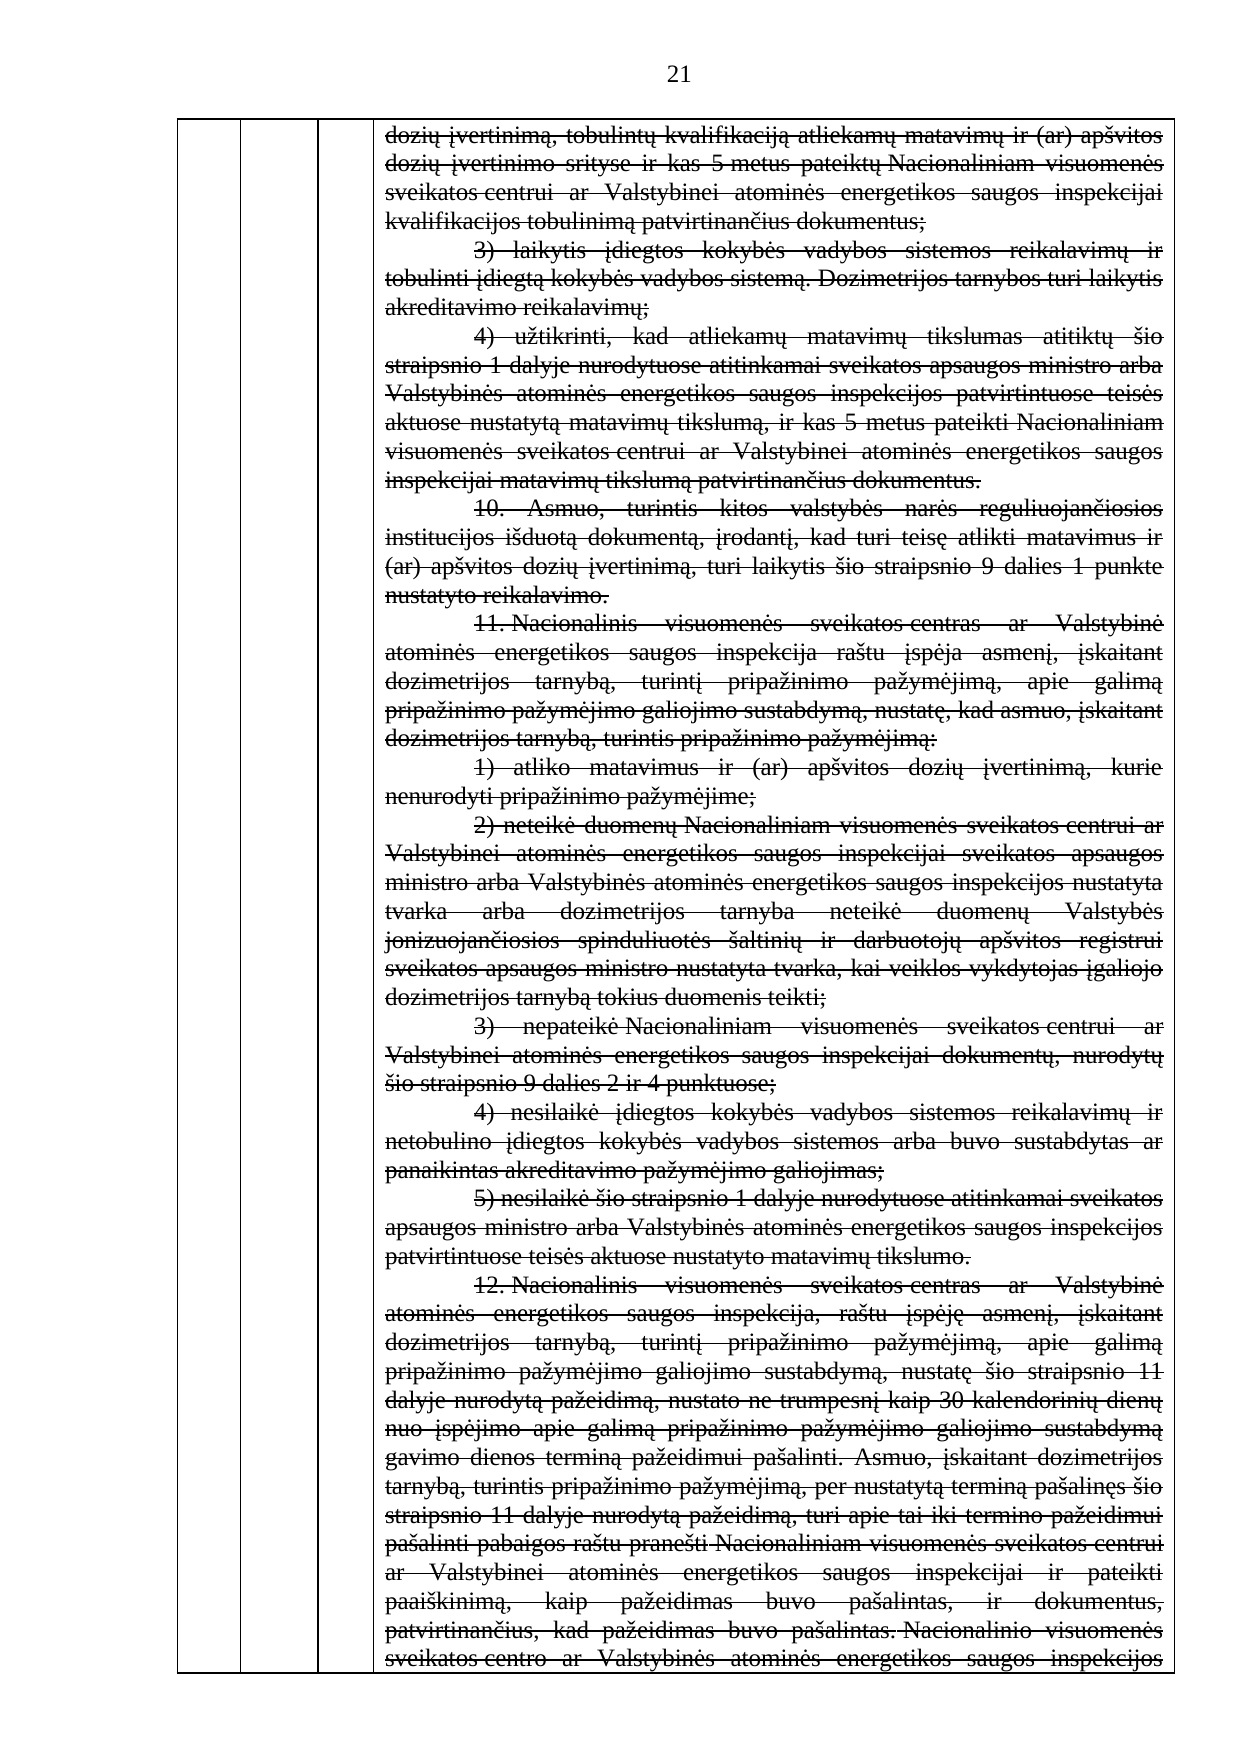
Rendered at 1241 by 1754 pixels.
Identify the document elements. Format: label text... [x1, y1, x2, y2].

table_cell [178, 120, 240, 1672]
table_cell [319, 120, 373, 1672]
table_cell dozių įvertinimą, tobulintų kvalifikaciją atliekamų matavimų ir (ar) apšvitos dozių įvertinimo srityse ir kas 5 metus pateiktų Nacionaliniam visuomenės sveikatos centrui ar Valstybinei atominės energetikos saugos inspekcijai kvalifikacijos tobulinimą patvirtinančius dokumentus; 3) laikytis įdiegtos kokybės vadybos sistemos reikalavimų ir tobulinti įdiegtą kokybės vadybos sistemą. Dozimetrijos tarnybos turi laikytis akreditavimo reikalavimų; 4) užtikrinti, kad atliekamų matavimų tikslumas atitiktų šio straipsnio 1 dalyje nurodytuose atitinkamai sveikatos apsaugos ministro arba Valstybinės atominės energetikos saugos inspekcijos patvirtintuose teisės aktuose nustatytą matavimų tikslumą, ir kas 5 metus pateikti Nacionaliniam visuomenės sveikatos centrui ar Valstybinei atominės energetikos saugos inspekcijai matavimų tikslumą patvirtinančius dokumentus. 10. Asmuo, turintis kitos valstybės narės reguliuojančiosios institucijos išduotą dokumentą, įrodantį, kad turi teisę atlikti matavimus ir (ar) apšvitos dozių įvertinimą, turi laikytis šio straipsnio 9 dalies 1 punkte nustatyto reikalavimo. 11. Nacionalinis visuomenės sveikatos centras ar Valstybinė atominės energetikos saugos inspekcija raštu įspėja asmenį, įskaitant dozimetrijos tarnybą, turintį pripažinimo pažymėjimą, apie galimą pripažinimo pažymėjimo galiojimo sustabdymą, nustatę, kad asmuo, įskaitant dozimetrijos tarnybą, turintis pripažinimo pažymėjimą: 1) atliko matavimus ir (ar) apšvitos dozių įvertinimą, kurie nenurodyti pripažinimo pažymėjime; 2) neteikė duomenų Nacionaliniam visuomenės sveikatos centrui ar Valstybinei atominės energetikos saugos inspekcijai sveikatos apsaugos ministro arba Valstybinės atominės energetikos saugos inspekcijos nustatyta tvarka arba dozimetrijos tarnyba neteikė duomenų Valstybės jonizuojančiosios spinduliuotės šaltinių ir darbuotojų apšvitos registrui sveikatos apsaugos ministro nustatyta tvarka, kai veiklos vykdytojas įgaliojo dozimetrijos tarnybą tokius duomenis teikti; 3) nepateikė Nacionaliniam visuomenės sveikatos centrui ar Valstybinei atominės energetikos saugos inspekcijai dokumentų, nurodytų šio straipsnio 9 dalies 2 ir 4 punktuose; 4) nesilaikė įdiegtos kokybės vadybos sistemos reikalavimų ir netobulino įdiegtos kokybės vadybos sistemos arba buvo sustabdytas ar panaikintas akreditavimo pažymėjimo galiojimas; 5) nesilaikė šio straipsnio 1 dalyje nurodytuose atitinkamai sveikatos apsaugos ministro arba Valstybinės atominės energetikos saugos inspekcijos patvirtintuose teisės aktuose nustatyto matavimų tikslumo. 12. Nacionalinis visuomenės sveikatos centras ar Valstybinė atominės energetikos saugos inspekcija, raštu įspėję asmenį, įskaitant dozimetrijos tarnybą, turintį pripažinimo pažymėjimą, apie galimą pripažinimo pažymėjimo galiojimo sustabdymą, nustatę šio straipsnio 11 dalyje nurodytą pažeidimą, nustato ne trumpesnį kaip 30 kalendorinių dienų nuo įspėjimo apie galimą pripažinimo pažymėjimo galiojimo sustabdymą gavimo dienos terminą pažeidimui pašalinti. Asmuo, įskaitant dozimetrijos tarnybą, turintis pripažinimo pažymėjimą, per nustatytą terminą pašalinęs šio straipsnio 11 dalyje nurodytą pažeidimą, turi apie tai iki termino pažeidimui pašalinti pabaigos raštu pranešti Nacionaliniam visuomenės sveikatos centrui ar Valstybinei atominės energetikos saugos inspekcijai ir pateikti paaiškinimą, kaip pažeidimas buvo pašalintas, ir dokumentus, patvirtinančius, kad pažeidimas buvo pašalintas. Nacionalinio visuomenės sveikatos centro ar Valstybinės atominės energetikos saugos inspekcijos [374, 120, 1174, 1672]
table_cell [241, 120, 317, 1672]
